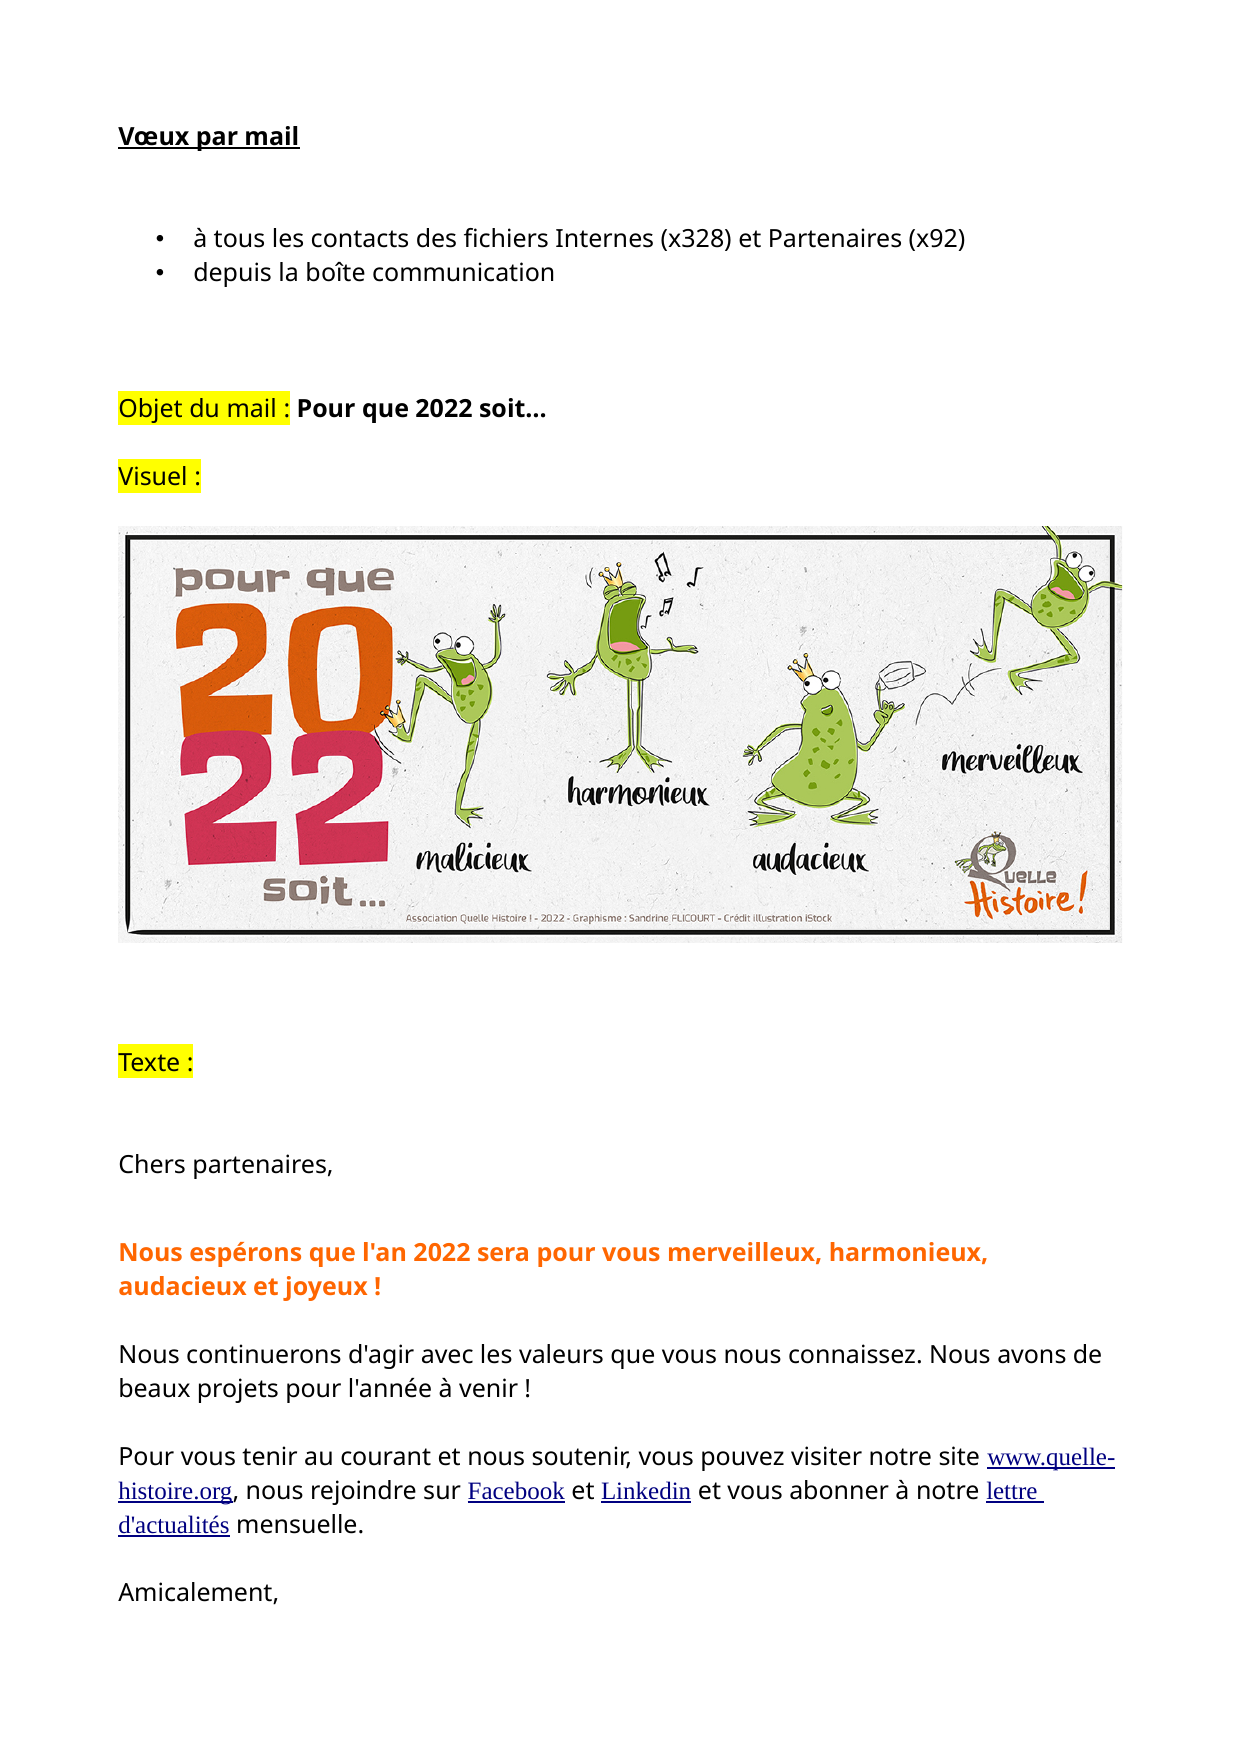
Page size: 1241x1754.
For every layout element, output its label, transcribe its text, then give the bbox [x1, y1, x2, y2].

text Vœux par mail [118, 118, 1122, 152]
text Nous continuerons d'agir avec les valeurs que vous nous connaissez. Nous avons de beaux projets pour l'année à venir ! [118, 1337, 1122, 1405]
list à tous les contacts des fichiers Internes (x328) et Partenaires (x92) [156, 220, 1122, 254]
list depuis la boîte communication [156, 254, 1122, 288]
text Visuel : [118, 459, 1122, 493]
text Pour vous tenir au courant et nous soutenir, vous pouvez visiter notre site www.quelle-histoire.org, nous rejoindre sur Facebook et Linkedin et vous abonner à notre lettre d'actualités mensuelle. [118, 1439, 1122, 1541]
text Amicalement, [118, 1575, 1122, 1609]
text Objet du mail : Pour que 2022 soit… [118, 391, 1122, 425]
text Chers partenaires, [118, 1147, 1122, 1181]
text Nous espérons que l'an 2022 sera pour vous merveilleux, harmonieux, audacieux et joyeux ! [118, 1234, 1122, 1302]
picture [118, 526, 1123, 943]
text Texte : [118, 1044, 1122, 1078]
